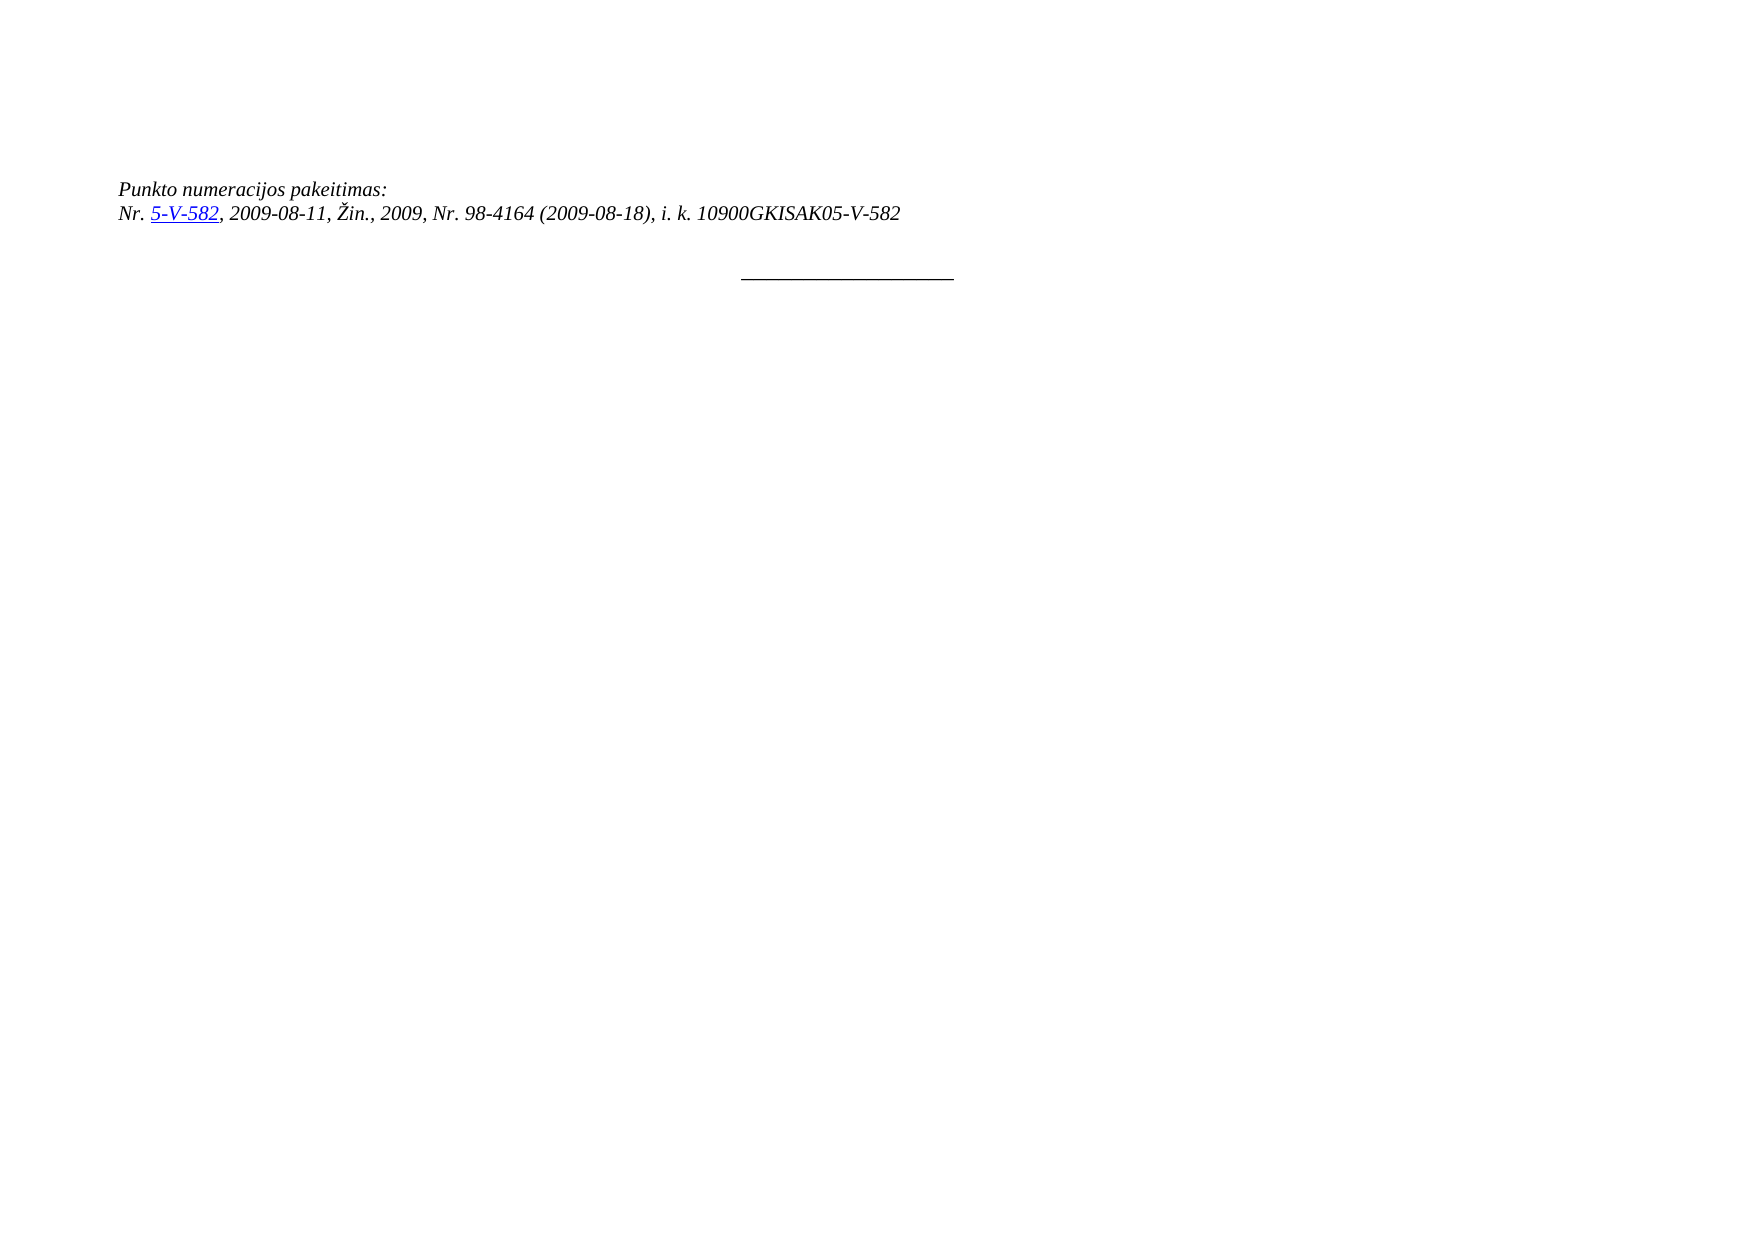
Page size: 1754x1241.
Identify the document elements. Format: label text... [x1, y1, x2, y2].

text _________________ [118, 254, 1577, 283]
text Punkto numeracijos pakeitimas: [118, 177, 1577, 201]
text Nr. 5-V-582, 2009-08-11, Žin., 2009, Nr. 98-4164 (2009-08-18), i. k. 10900GKISAK05-V-582 [118, 201, 1577, 225]
